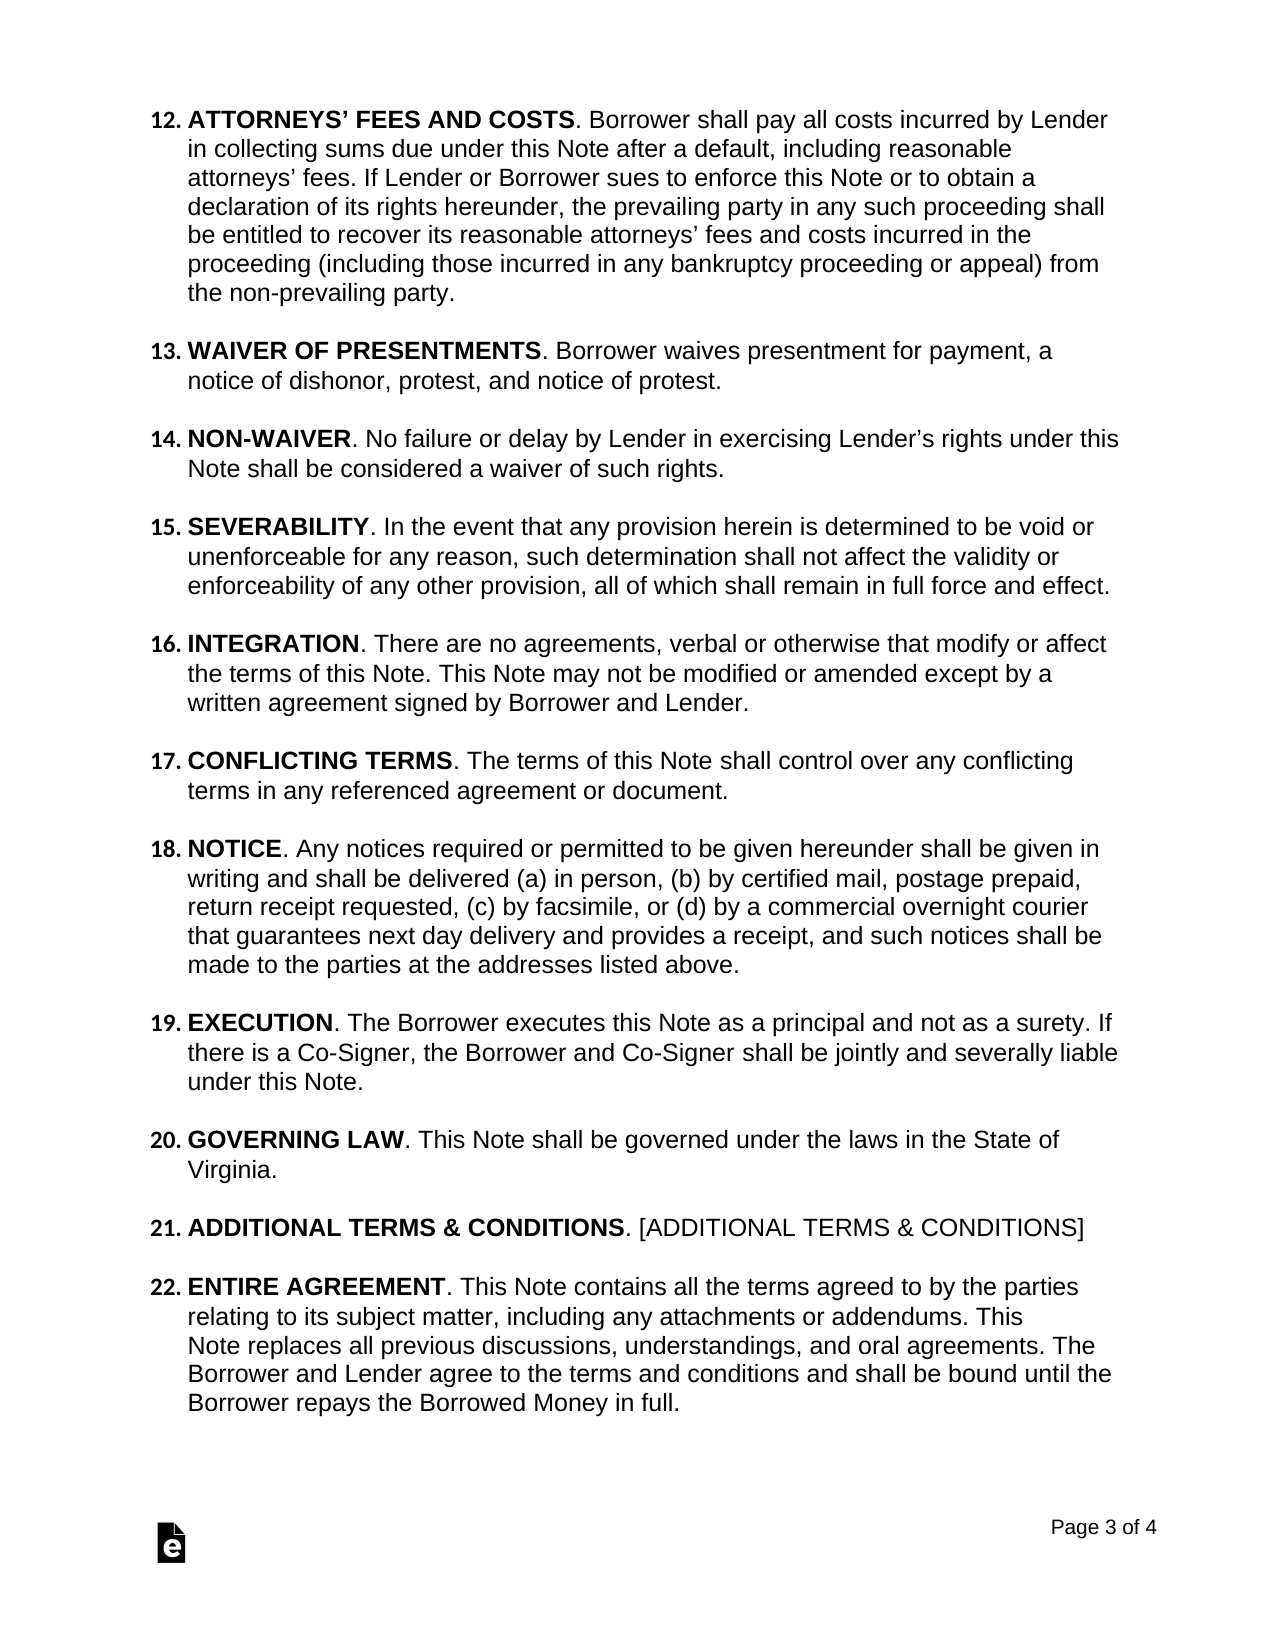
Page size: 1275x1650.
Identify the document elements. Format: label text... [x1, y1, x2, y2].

list WAIVER OF PRESENTMENTS. Borrower waives presentment for payment, a notice of dishonor, protest, and notice of protest. [150, 336, 1125, 395]
list NOTICE. Any notices required or permitted to be given hereunder shall be given in writing and shall be delivered (a) in person, (b) by certified mail, postage prepaid, return receipt requested, (c) by facsimile, or (d) by a commercial overnight courier that guarantees next day delivery and provides a receipt, and such notices shall be made to the parties at the addresses listed above. [150, 833, 1125, 979]
list GOVERNING LAW. This Note shall be governed under the laws in the State of Virginia. [150, 1124, 1125, 1183]
list NON-WAIVER. No failure or delay by Lender in exercising Lender’s rights under this Note shall be considered a waiver of such rights. [150, 423, 1125, 483]
list SEVERABILITY. In the event that any provision herein is determined to be void or unenforceable for any reason, such determination shall not affect the validity or enforceability of any other provision, all of which shall remain in full force and effect. [150, 512, 1125, 599]
list ADDITIONAL TERMS & CONDITIONS. [ADDITIONAL TERMS & CONDITIONS] [150, 1212, 1125, 1243]
list CONFLICTING TERMS. The terms of this Note shall control over any conflicting terms in any referenced agreement or document. [150, 745, 1125, 804]
list EXECUTION. The Borrower executes this Note as a principal and not as a surety. If there is a Co-Signer, the Borrower and Co-Signer shall be jointly and severally liable under this Note. [150, 1007, 1125, 1095]
list INTEGRATION. There are no agreements, verbal or otherwise that modify or affect the terms of this Note. This Note may not be modified or amended except by a written agreement signed by Borrower and Lender. [150, 628, 1125, 716]
list ENTIRE AGREEMENT. This Note contains all the terms agreed to by the parties relating to its subject matter, including any attachments or addendums. This Note replaces all previous discussions, understandings, and oral agreements. The Borrower and Lender agree to the terms and conditions and shall be bound until the Borrower repays the Borrowed Money in full. [150, 1271, 1125, 1417]
list ATTORNEYS’ FEES AND COSTS. Borrower shall pay all costs incurred by Lender in collecting sums due under this Note after a default, including reasonable attorneys’ fees. If Lender or Borrower sues to enforce this Note or to obtain a declaration of its rights hereunder, the prevailing party in any such proceeding shall be entitled to recover its reasonable attorneys’ fees and costs incurred in the proceeding (including those incurred in any bankruptcy proceeding or appeal) from the non-prevailing party. [150, 104, 1125, 307]
